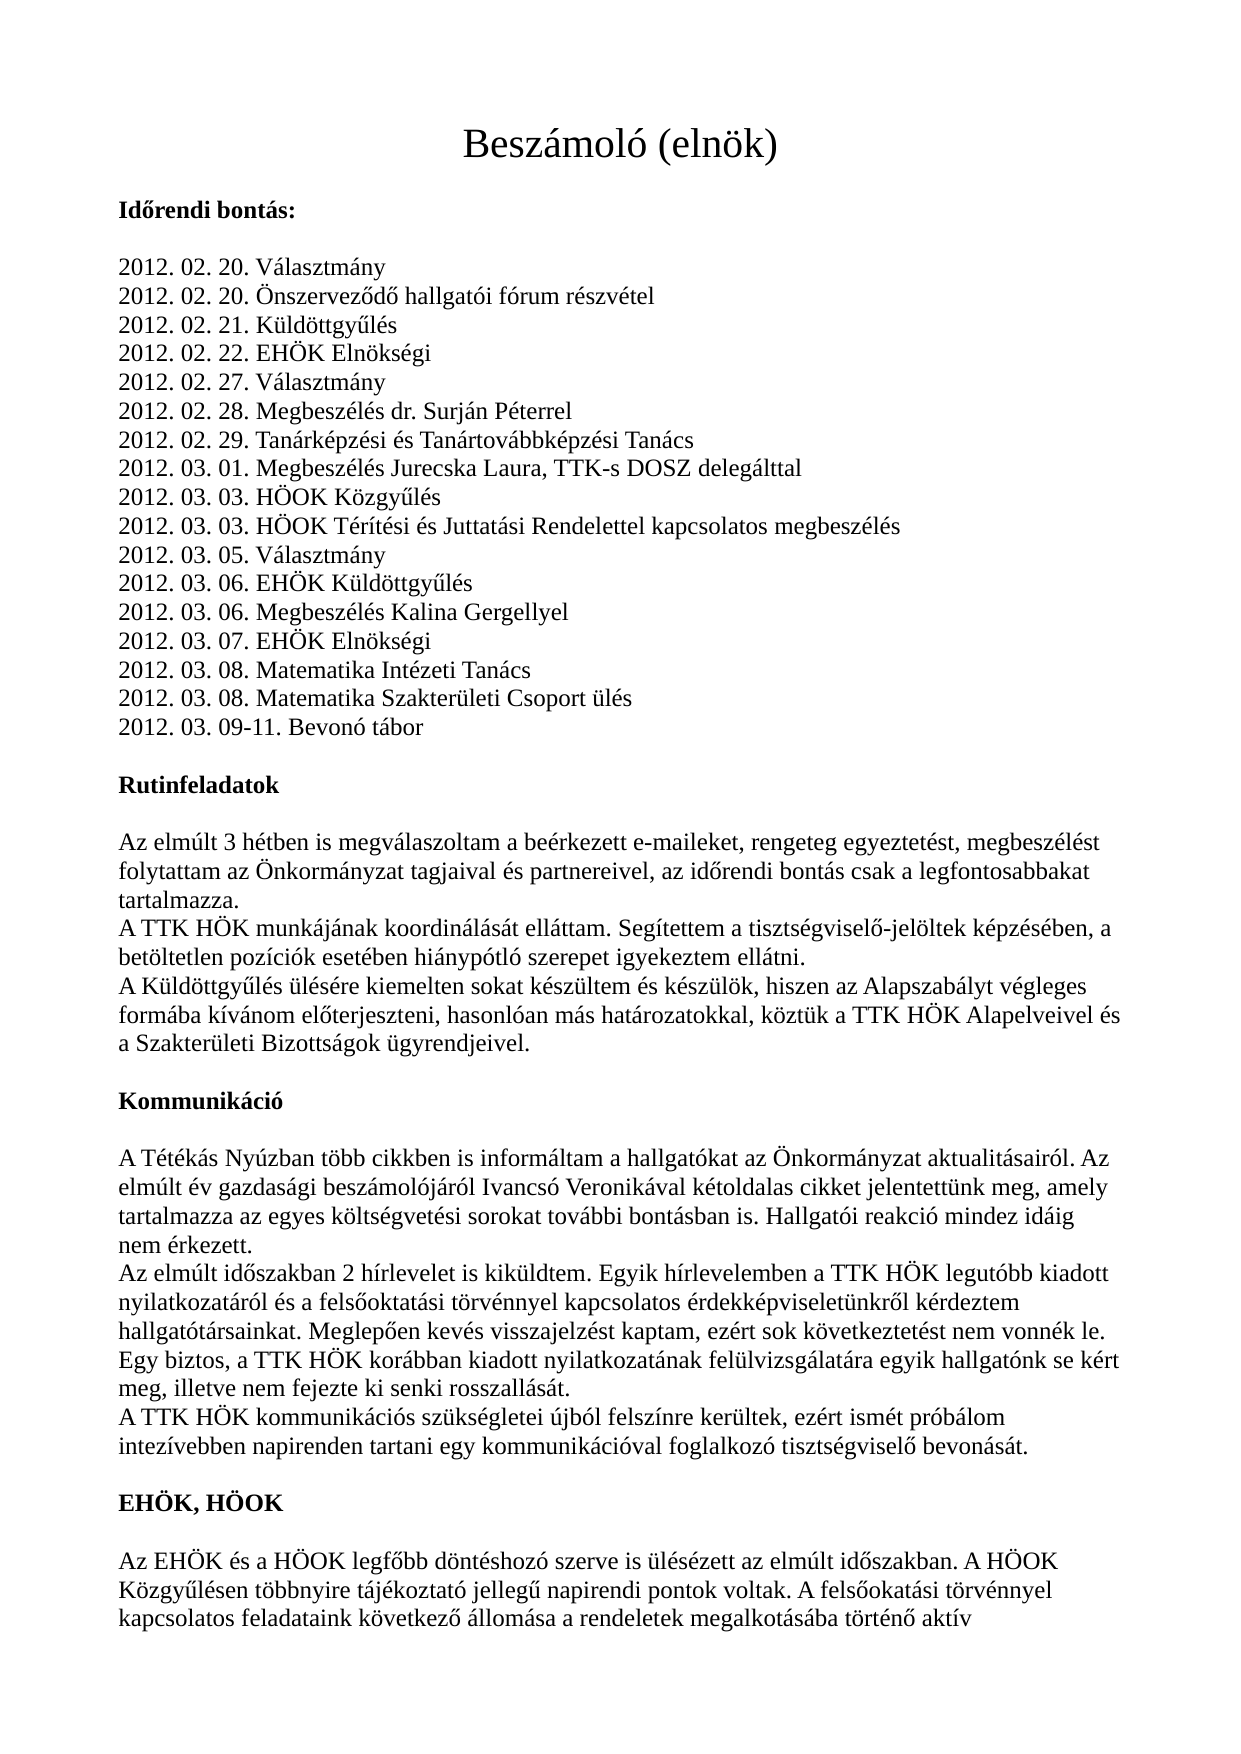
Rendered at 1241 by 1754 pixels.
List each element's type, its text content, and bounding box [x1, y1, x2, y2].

text A Tétékás Nyúzban több cikkben is informáltam a hallgatókat az Önkormányzat aktualitásairól. Az elmúlt év gazdasági beszámolójáról Ivancsó Veronikával kétoldalas cikket jelentettünk meg, amely tartalmazza az egyes költségvetési sorokat további bontásban is. Hallgatói reakció mindez idáig nem érkezett. [118, 1143, 1122, 1258]
text 2012. 03. 05. Választmány [118, 540, 1122, 568]
text Beszámoló (elnök) [118, 118, 1122, 166]
text 2012. 02. 28. Megbeszélés dr. Surján Péterrel [118, 396, 1122, 425]
text Az elmúlt 3 hétben is megválaszoltam a beérkezett e-maileket, rengeteg egyeztetést, megbeszélést folytattam az Önkormányzat tagjaival és partnereivel, az időrendi bontás csak a legfontosabbakat tartalmazza. [118, 827, 1122, 913]
text Rutinfeladatok [118, 770, 1122, 798]
text 2012. 02. 27. Választmány [118, 367, 1122, 396]
text 2012. 03. 08. Matematika Intézeti Tanács [118, 655, 1122, 683]
text EHÖK, HÖOK [118, 1488, 1122, 1517]
text 2012. 03. 01. Megbeszélés Jurecska Laura, TTK-s DOSZ delegálttal [118, 453, 1122, 482]
text 2012. 03. 07. EHÖK Elnökségi [118, 626, 1122, 655]
text 2012. 03. 03. HÖOK Közgyűlés [118, 482, 1122, 511]
text 2012. 02. 29. Tanárképzési és Tanártovábbképzési Tanács [118, 425, 1122, 453]
text A TTK HÖK kommunikációs szükségletei újból felszínre kerültek, ezért ismét próbálom intezívebben napirenden tartani egy kommunikációval foglalkozó tisztségviselő bevonását. [118, 1402, 1122, 1460]
text Az EHÖK és a HÖOK legfőbb döntéshozó szerve is ülésézett az elmúlt időszakban. A HÖOK Közgyűlésen többnyire tájékoztató jellegű napirendi pontok voltak. A felsőokatási törvénnyel kapcsolatos feladataink következő állomása a rendeletek megalkotásába történő aktív [118, 1546, 1122, 1632]
text 2012. 03. 09-11. Bevonó tábor [118, 712, 1122, 741]
text 2012. 03. 08. Matematika Szakterületi Csoport ülés [118, 683, 1122, 712]
text 2012. 02. 20. Választmány [118, 252, 1122, 281]
text 2012. 03. 06. Megbeszélés Kalina Gergellyel [118, 597, 1122, 626]
text 2012. 02. 21. Küldöttgyűlés [118, 310, 1122, 338]
text Időrendi bontás: [118, 195, 1122, 223]
text 2012. 03. 06. EHÖK Küldöttgyűlés [118, 568, 1122, 597]
text Kommunikáció [118, 1086, 1122, 1115]
text 2012. 03. 03. HÖOK Térítési és Juttatási Rendelettel kapcsolatos megbeszélés [118, 511, 1122, 540]
text 2012. 02. 22. EHÖK Elnökségi [118, 338, 1122, 367]
text A TTK HÖK munkájának koordinálását elláttam. Segítettem a tisztségviselő-jelöltek képzésében, a betöltetlen pozíciók esetében hiánypótló szerepet igyekeztem ellátni. [118, 913, 1122, 971]
text A Küldöttgyűlés ülésére kiemelten sokat készültem és készülök, hiszen az Alapszabályt végleges formába kívánom előterjeszteni, hasonlóan más határozatokkal, köztük a TTK HÖK Alapelveivel és a Szakterületi Bizottságok ügyrendjeivel. [118, 971, 1122, 1057]
text Az elmúlt időszakban 2 hírlevelet is kiküldtem. Egyik hírlevelemben a TTK HÖK legutóbb kiadott nyilatkozatáról és a felsőoktatási törvénnyel kapcsolatos érdekképviseletünkről kérdeztem hallgatótársainkat. Meglepően kevés visszajelzést kaptam, ezért sok következtetést nem vonnék le. Egy biztos, a TTK HÖK korábban kiadott nyilatkozatának felülvizsgálatára egyik hallgatónk se kért meg, illetve nem fejezte ki senki rosszallását. [118, 1258, 1122, 1402]
text 2012. 02. 20. Önszerveződő hallgatói fórum részvétel [118, 281, 1122, 310]
